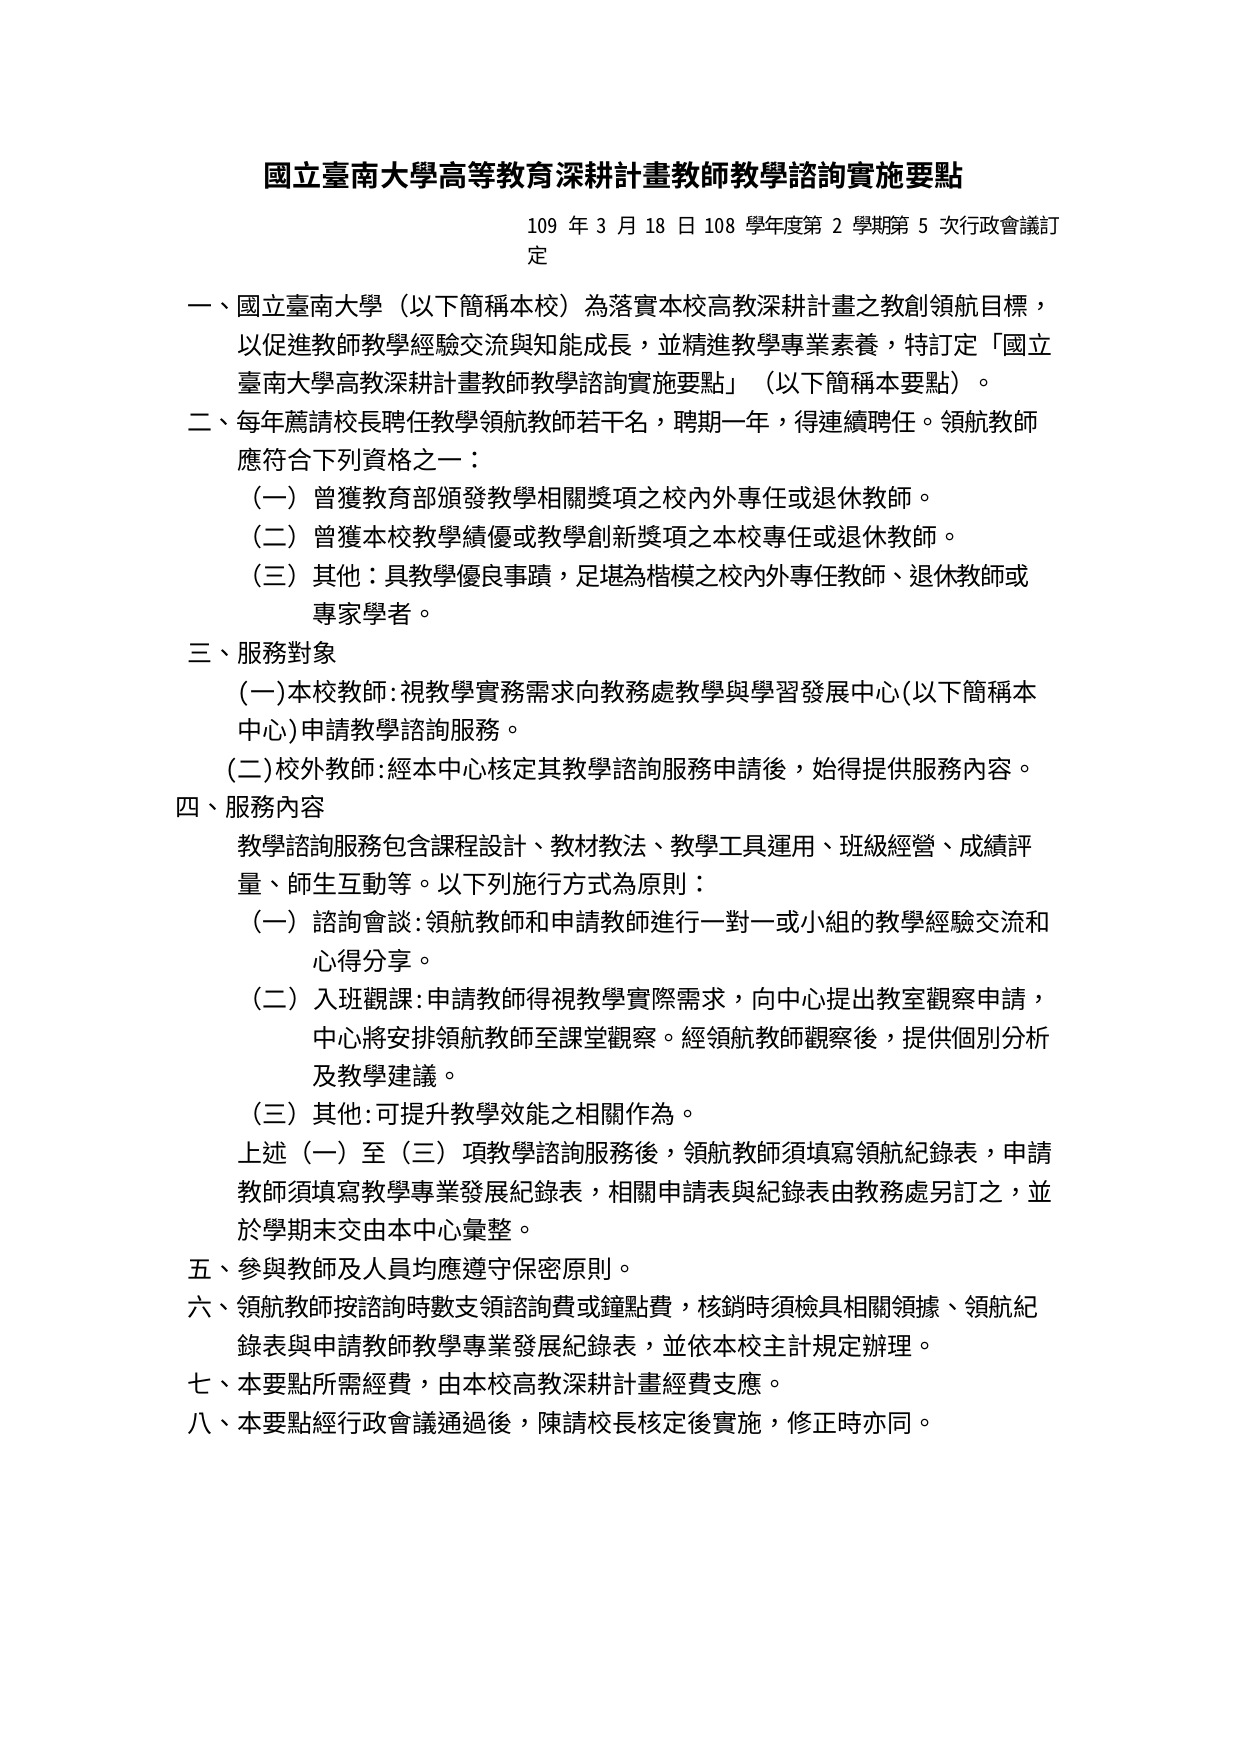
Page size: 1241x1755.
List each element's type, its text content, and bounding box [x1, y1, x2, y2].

text (一)本校教師:視教學實務需求向教務處教學與學習發展中心(以下簡稱本中心)申請教學諮詢服務。 [237, 672, 1054, 747]
text （三）其他：具教學優良事蹟，足堪為楷模之校內外專任教師、退休教師或專家學者。 [238, 557, 1053, 631]
text 教學諮詢服務包含課程設計、教材教法、教學工具運用、班級經營、成績評量、師生互動等。以下列施行方式為原則： [237, 826, 1053, 901]
text （一）曾獲教育部頒發教學相關獎項之校內外專任或退休教師。 [238, 479, 1066, 515]
text (二)校外教師:經本中心核定其教學諮詢服務申請後，始得提供服務內容。四、服務內容 [175, 749, 1051, 824]
text 二、每年薦請校長聘任教學領航教師若干名，聘期一年，得連續聘任。領航教師應符合下列資格之一： [187, 402, 1053, 477]
text （二）入班觀課:申請教師得視教學實際需求，向中心提出教室觀察申請， 中心將安排領航教師至課堂觀察。經領航教師觀察後，提供個別分析及教學建議。 [238, 980, 1053, 1093]
text 上述（一）至（三）項教學諮詢服務後，領航教師須填寫領航紀錄表，申請教師須填寫教學專業發展紀錄表，相關申請表與紀錄表由教務處另訂之，並於學期末交由本中心彙整。 [238, 1134, 1053, 1247]
text 109 年 3 月 18 日 108 學年度第 2 學期第 5 次行政會議訂定 [527, 209, 1066, 270]
text （一）諮詢會談:領航教師和申請教師進行一對一或小組的教學經驗交流和心得分享。 [238, 903, 1053, 977]
text 五、參與教師及人員均應遵守保密原則。 [187, 1249, 1066, 1285]
text （三）其他:可提升教學效能之相關作為。 [238, 1095, 1066, 1131]
text 國立臺南大學高等教育深耕計畫教師教學諮詢實施要點 [263, 150, 1066, 196]
text 三、服務對象 [187, 633, 1066, 670]
text 八、本要點經行政會議通過後，陳請校長核定後實施，修正時亦同。 [187, 1403, 1066, 1440]
text 六、領航教師按諮詢時數支領諮詢費或鐘點費，核銷時須檢具相關領據、領航紀錄表與申請教師教學專業發展紀錄表，並依本校主計規定辦理。 [187, 1288, 1053, 1362]
text 七、本要點所需經費，由本校高教深耕計畫經費支應。 [187, 1365, 1066, 1401]
text 一、國立臺南大學（以下簡稱本校）為落實本校高教深耕計畫之教創領航目標， 以促進教師教學經驗交流與知能成長，並精進教學專業素養，特訂定「國立臺南大學高教深耕計畫教師教學諮詢實施要點」（以下簡稱本要點）。 [187, 287, 1053, 400]
text （二）曾獲本校教學績優或教學創新獎項之本校專任或退休教師。 [238, 518, 1066, 554]
